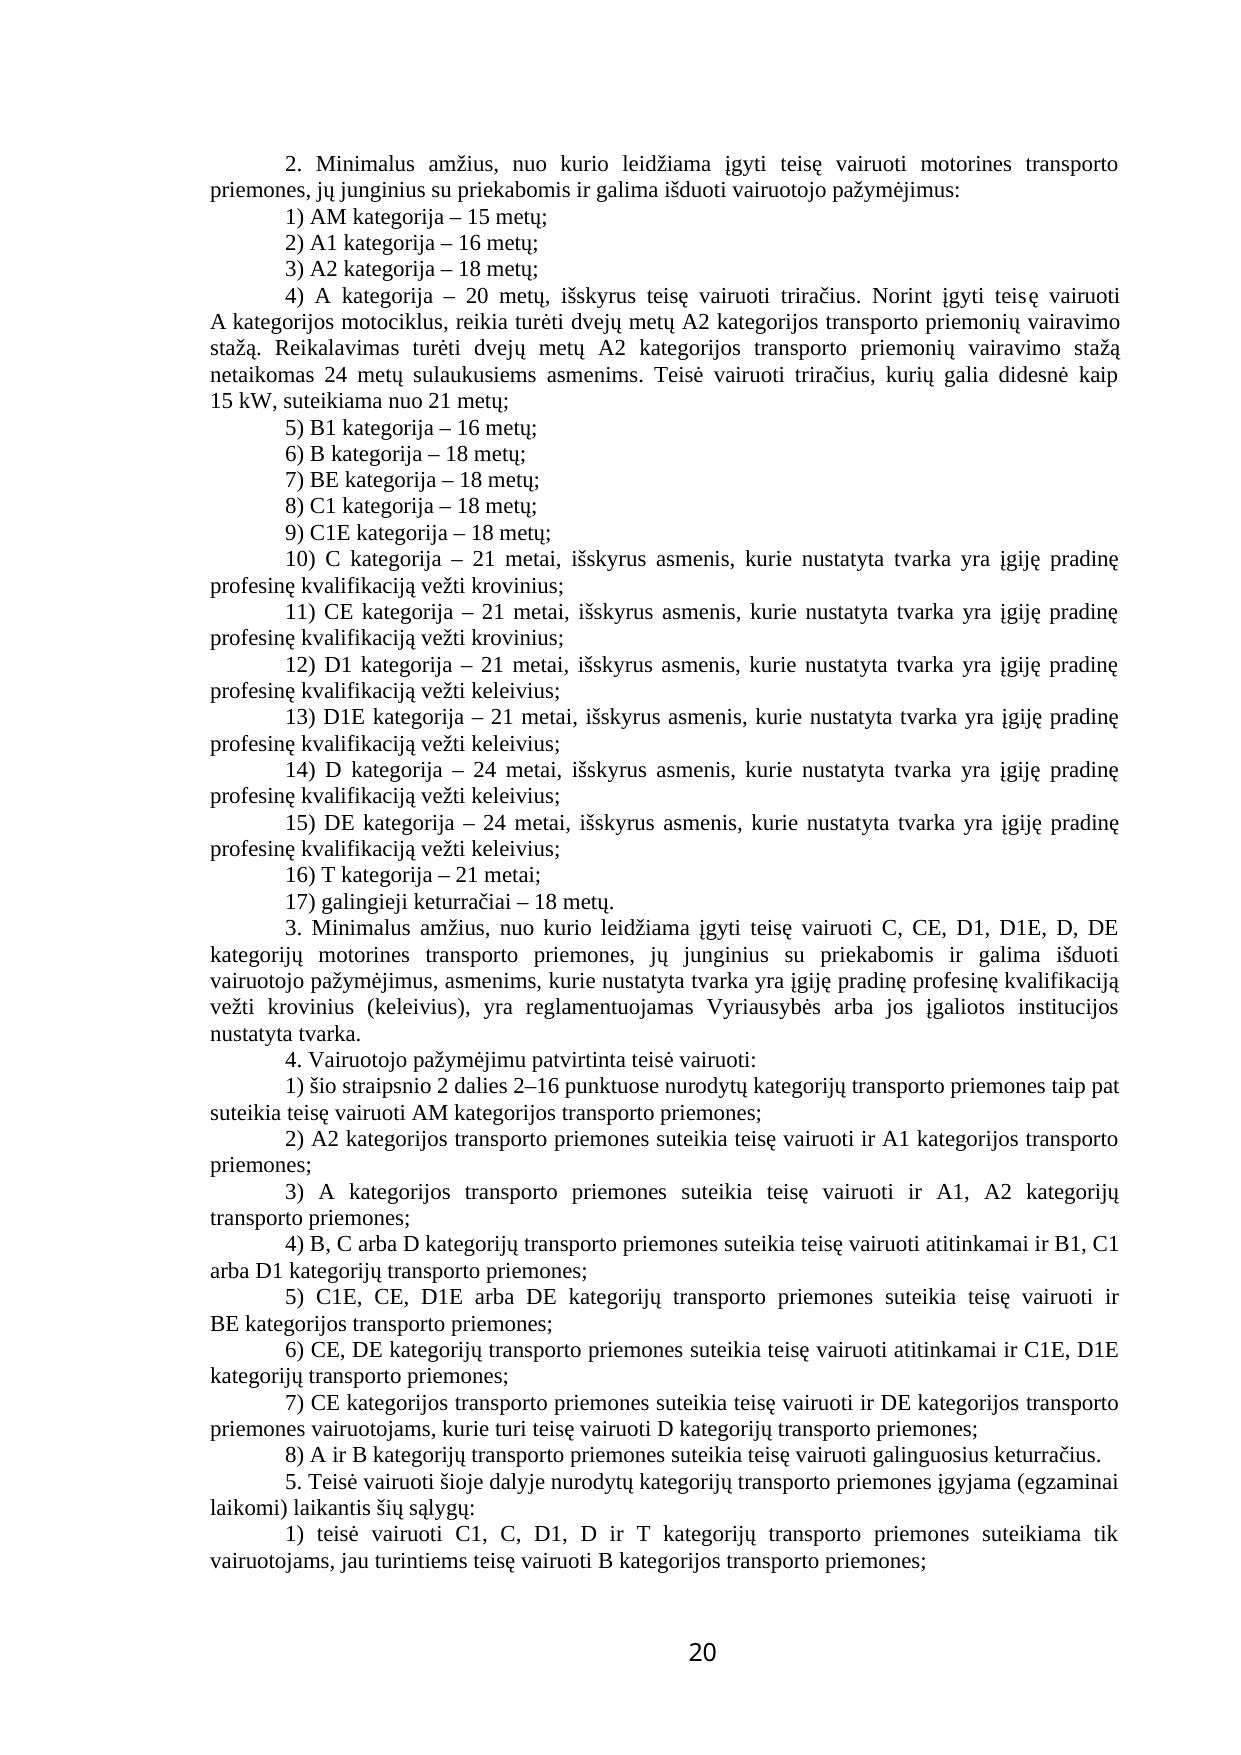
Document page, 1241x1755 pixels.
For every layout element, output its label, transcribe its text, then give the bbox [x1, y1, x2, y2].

text 6) CE, DE kategorijų transporto priemones suteikia teisę vairuoti atitinkamai ir C1E, D1E kategorijų transporto priemones; [210, 1336, 1120, 1389]
text 1) AM kategorija – 15 metų; [210, 203, 1120, 229]
text 17) galingieji keturračiai – 18 metų. [210, 888, 1120, 914]
text 14) D kategorija – 24 metai, išskyrus asmenis, kurie nustatyta tvarka yra įgiję pradinę profesinę kvalifikaciją vežti keleivius; [210, 756, 1120, 809]
text 5) C1E, CE, D1E arba DE kategorijų transporto priemones suteikia teisę vairuoti ir BE kategorijos transporto priemones; [210, 1283, 1120, 1336]
text 12) D1 kategorija – 21 metai, išskyrus asmenis, kurie nustatyta tvarka yra įgiję pradinę profesinę kvalifikaciją vežti keleivius; [210, 651, 1120, 703]
text 2) A1 kategorija – 16 metų; [210, 229, 1120, 255]
text 2) A2 kategorijos transporto priemones suteikia teisę vairuoti ir A1 kategorijos transporto priemones; [210, 1125, 1120, 1178]
text 13) D1E kategorija – 21 metai, išskyrus asmenis, kurie nustatyta tvarka yra įgiję pradinę profesinę kvalifikaciją vežti keleivius; [210, 703, 1120, 756]
text 4. Vairuotojo pažymėjimu patvirtinta teisė vairuoti: [210, 1046, 1120, 1072]
text 11) CE kategorija – 21 metai, išskyrus asmenis, kurie nustatyta tvarka yra įgiję pradinę profesinę kvalifikaciją vežti krovinius; [210, 598, 1120, 651]
text 2. Minimalus amžius, nuo kurio leidžiama įgyti teisę vairuoti motorines transporto priemones, jų junginius su priekabomis ir galima išduoti vairuotojo pažymėjimus: [210, 150, 1120, 203]
text 9) C1E kategorija – 18 metų; [210, 519, 1120, 545]
text 4) A kategorija – 20 metų, išskyrus teisę vairuoti triračius. Norint įgyti teisę vairuoti A kategorijos motociklus, reikia turėti dvejų metų A2 kategorijos transporto priemonių vairavimo stažą. Reikalavimas turėti dvejų metų A2 kategorijos transporto priemonių vairavimo stažą netaikomas 24 metų sulaukusiems asmenims. Teisė vairuoti triračius, kurių galia didesnė kaip 15 kW, suteikiama nuo 21 metų; [210, 282, 1120, 413]
text 1) šio straipsnio 2 dalies 2–16 punktuose nurodytų kategorijų transporto priemones taip pat suteikia teisę vairuoti AM kategorijos transporto priemones; [210, 1072, 1120, 1125]
text 6) B kategorija – 18 metų; [210, 440, 1120, 466]
text 7) BE kategorija – 18 metų; [210, 466, 1120, 493]
text 3. Minimalus amžius, nuo kurio leidžiama įgyti teisę vairuoti C, CE, D1, D1E, D, DE kategorijų motorines transporto priemones, jų junginius su priekabomis ir galima išduoti vairuotojo pažymėjimus, asmenims, kurie nustatyta tvarka yra įgiję pradinę profesinę kvalifikaciją vežti krovinius (keleivius), yra reglamentuojamas Vyriausybės arba jos įgaliotos institucijos nustatyta tvarka. [210, 914, 1120, 1046]
text 4) B, C arba D kategorijų transporto priemones suteikia teisę vairuoti atitinkamai ir B1, C1 arba D1 kategorijų transporto priemones; [210, 1231, 1120, 1283]
text 3) A kategorijos transporto priemones suteikia teisę vairuoti ir A1, A2 kategorijų transporto priemones; [210, 1178, 1120, 1231]
text 1) teisė vairuoti C1, C, D1, D ir T kategorijų transporto priemones suteikiama tik vairuotojams, jau turintiems teisę vairuoti B kategorijos transporto priemones; [210, 1520, 1120, 1573]
text 10) C kategorija – 21 metai, išskyrus asmenis, kurie nustatyta tvarka yra įgiję pradinę profesinę kvalifikaciją vežti krovinius; [210, 545, 1120, 598]
text 5) B1 kategorija – 16 metų; [210, 413, 1120, 440]
text 7) CE kategorijos transporto priemones suteikia teisę vairuoti ir DE kategorijos transporto priemones vairuotojams, kurie turi teisę vairuoti D kategorijų transporto priemones; [210, 1389, 1120, 1441]
text 5. Teisė vairuoti šioje dalyje nurodytų kategorijų transporto priemones įgyjama (egzaminai laikomi) laikantis šių sąlygų: [210, 1468, 1120, 1520]
text 3) A2 kategorija – 18 metų; [210, 255, 1120, 282]
text 16) T kategorija – 21 metai; [210, 862, 1120, 888]
text 8) C1 kategorija – 18 metų; [210, 493, 1120, 519]
text 8) A ir B kategorijų transporto priemones suteikia teisę vairuoti galinguosius keturračius. [210, 1441, 1120, 1468]
text 15) DE kategorija – 24 metai, išskyrus asmenis, kurie nustatyta tvarka yra įgiję pradinę profesinę kvalifikaciją vežti keleivius; [210, 809, 1120, 862]
